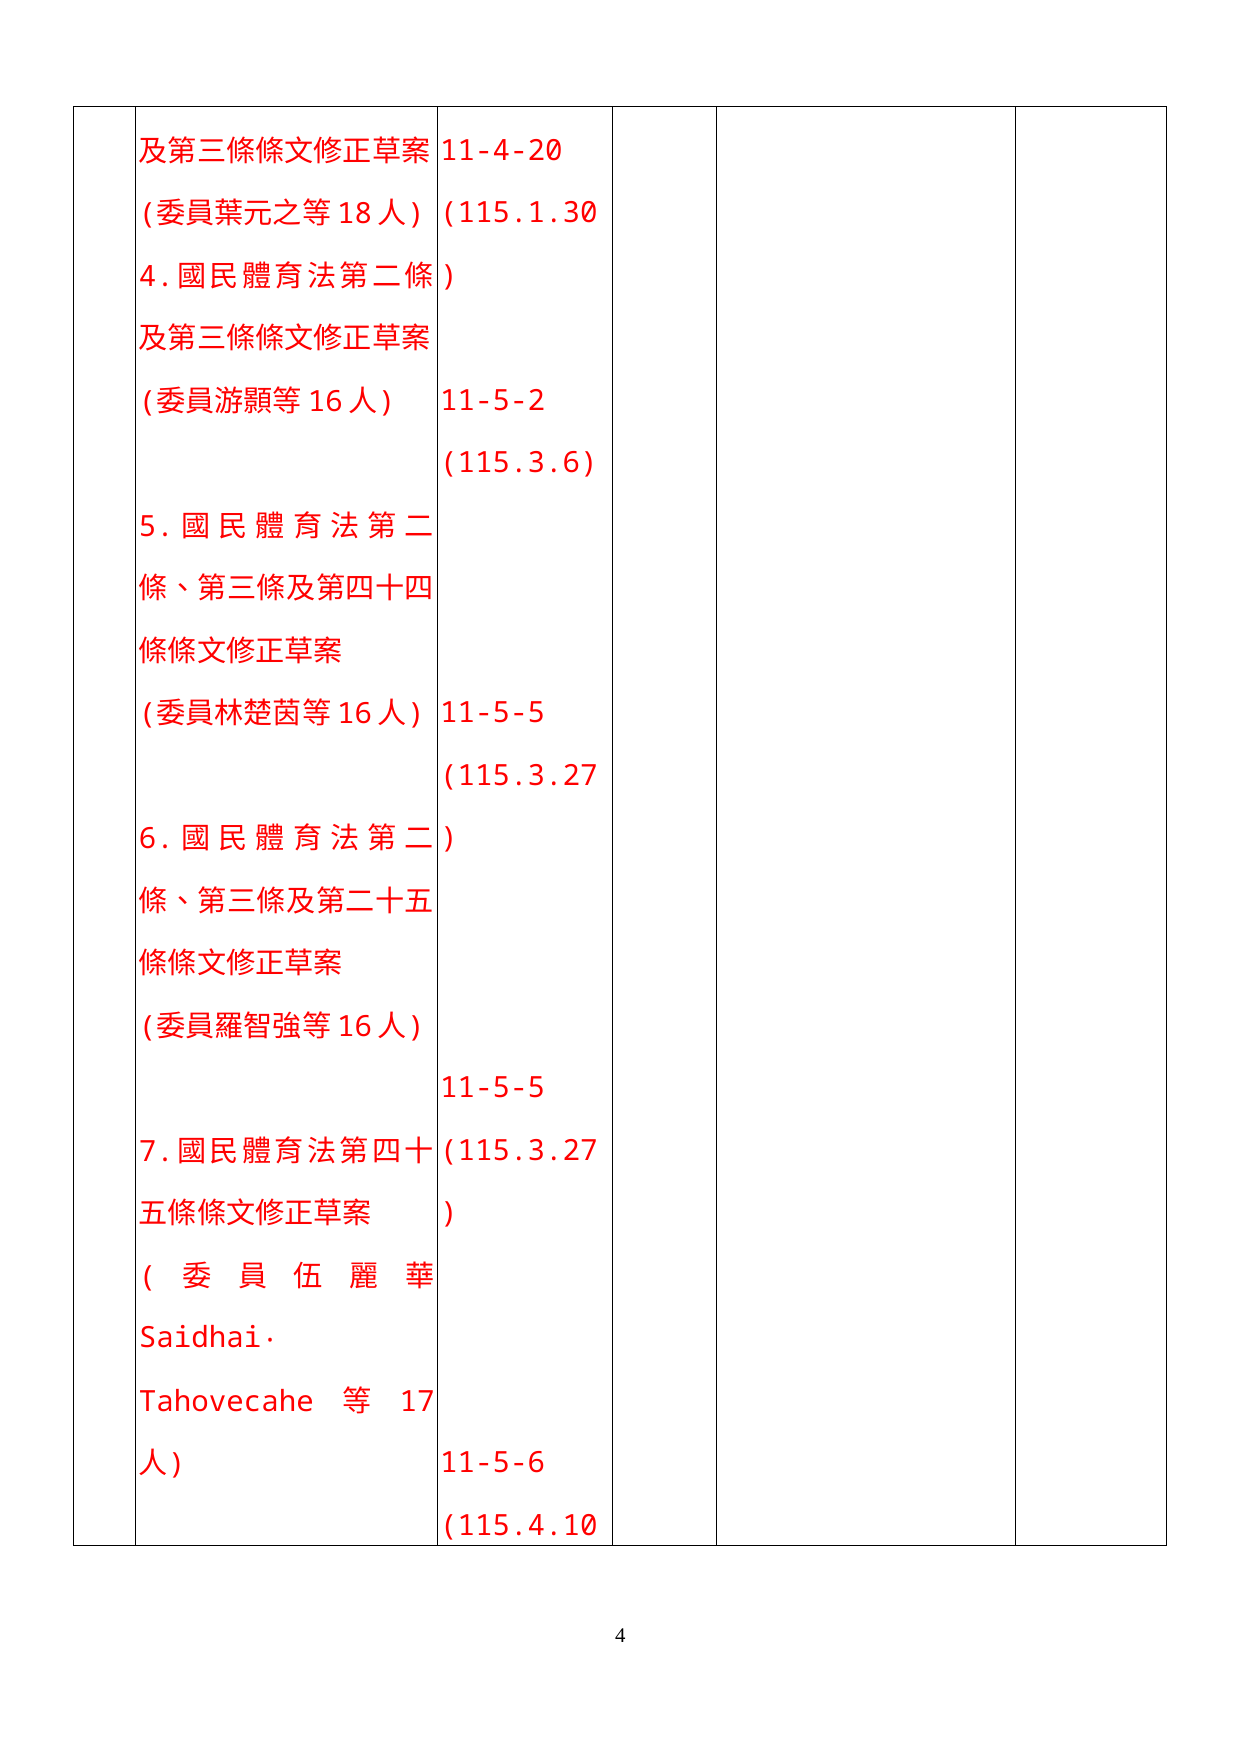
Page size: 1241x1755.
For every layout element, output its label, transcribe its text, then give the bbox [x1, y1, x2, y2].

table_header [717, 107, 1015, 1544]
table_header [1016, 107, 1166, 1544]
table_header 11-4-20 (115.1.30) 11-5-2 (115.3.6) 11-5-5 (115.3.27) 11-5-5 (115.3.27) 11-5-6 (115.4.10 [438, 107, 612, 1544]
table_header [74, 107, 135, 1544]
table_header [613, 107, 716, 1544]
table_header 及第三條條文修正草案 (委員葉元之等18人) 4.國民體育法第二條及第三條條文修正草案 (委員游顥等16人) 5.國民體育法第二條、第三條及第四十四條條文修正草案 (委員林楚茵等16人) 6.國民體育法第二條、第三條及第二十五條條文修正草案 (委員羅智強等16人) 7.國民體育法第四十五條條文修正草案 (委員伍麗華Saidhai‧ Tahovecahe等17人) [136, 107, 437, 1544]
